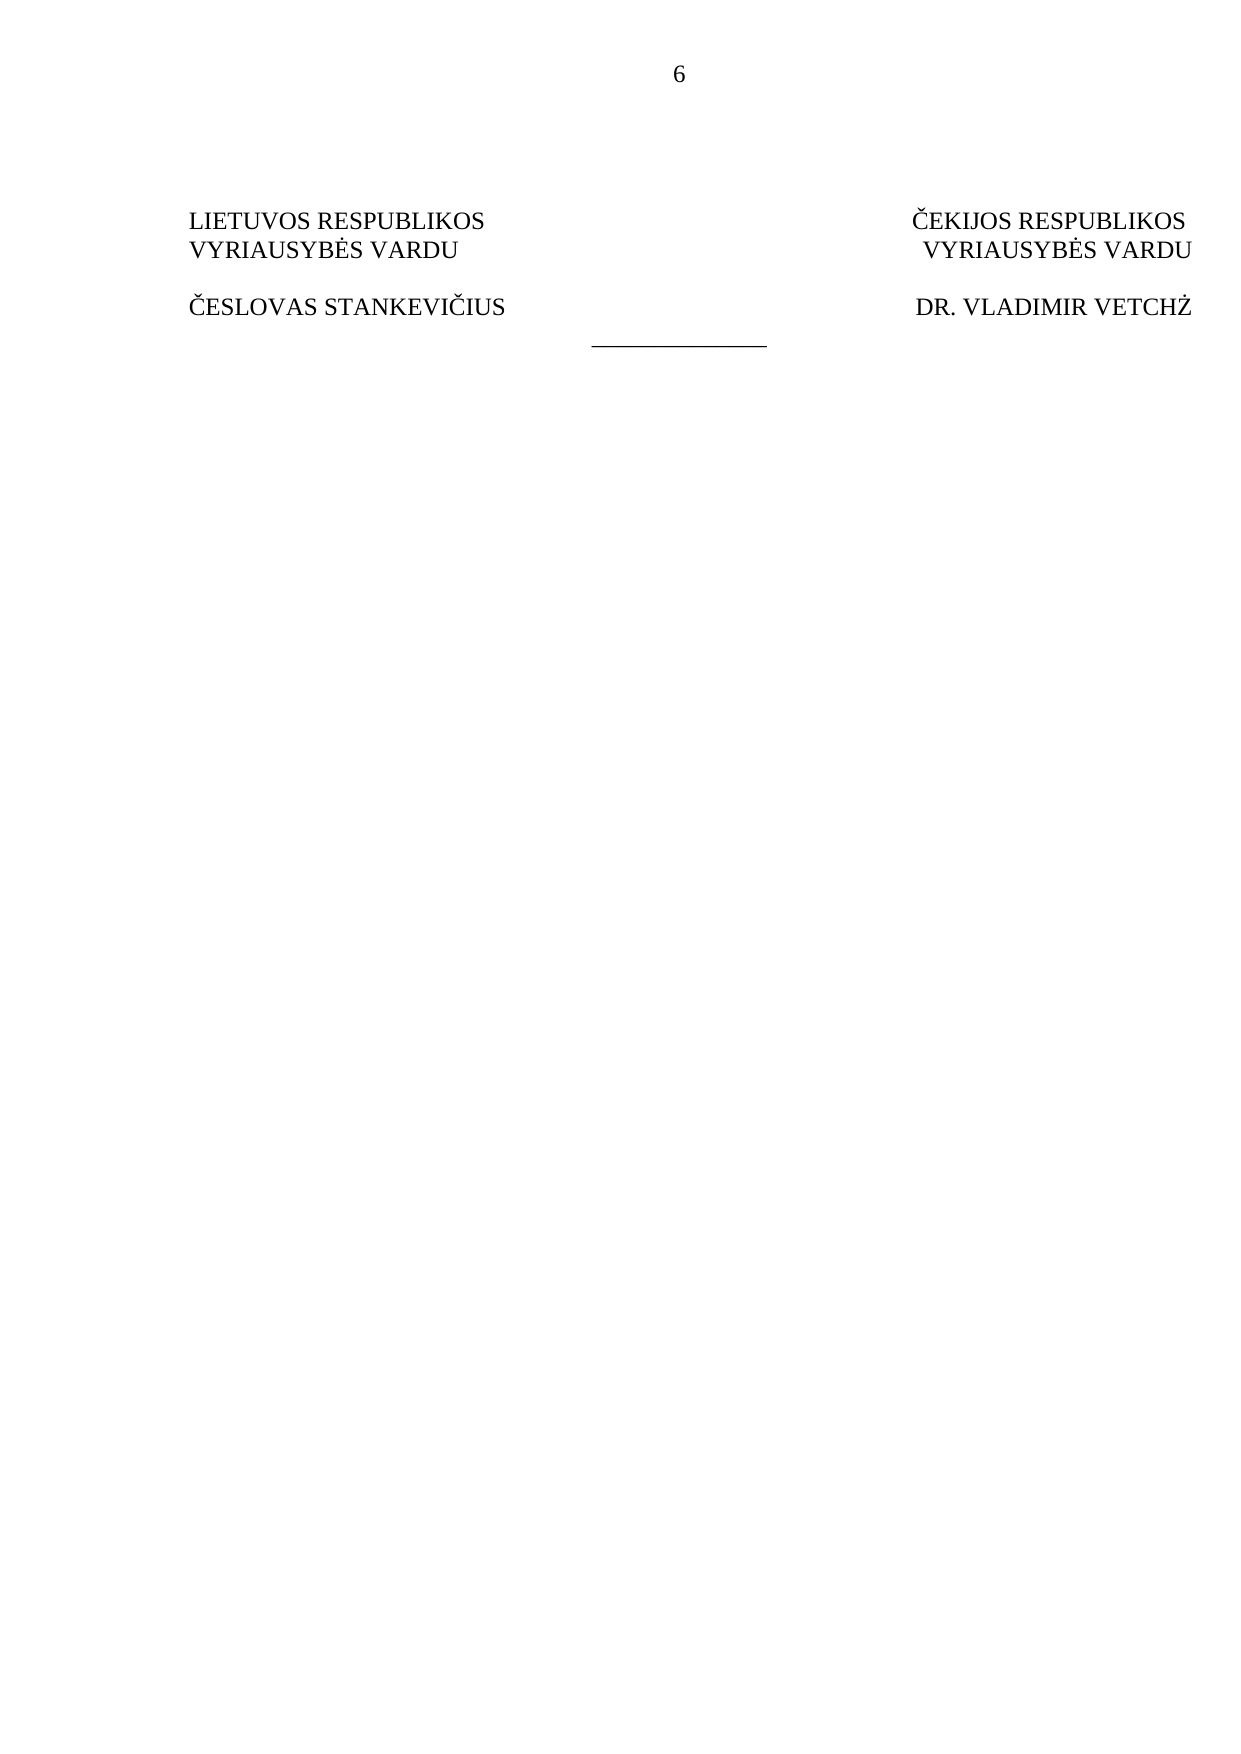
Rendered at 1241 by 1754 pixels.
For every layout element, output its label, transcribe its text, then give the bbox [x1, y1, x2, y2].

table_cell Česlovas Stankevičius [177, 292, 690, 321]
table_cell Dr. Vladimir Vetchż [690, 292, 1204, 321]
table_cell [177, 264, 690, 292]
table_cell Vyriausybės vardu [690, 235, 1204, 263]
table_cell Vyriausybės vardu [177, 235, 690, 263]
table_header Čekijos Respublikos [690, 206, 1204, 235]
table_header Lietuvos Respublikos [177, 206, 690, 235]
text ______________ [177, 321, 1181, 350]
table_cell [690, 264, 1204, 292]
